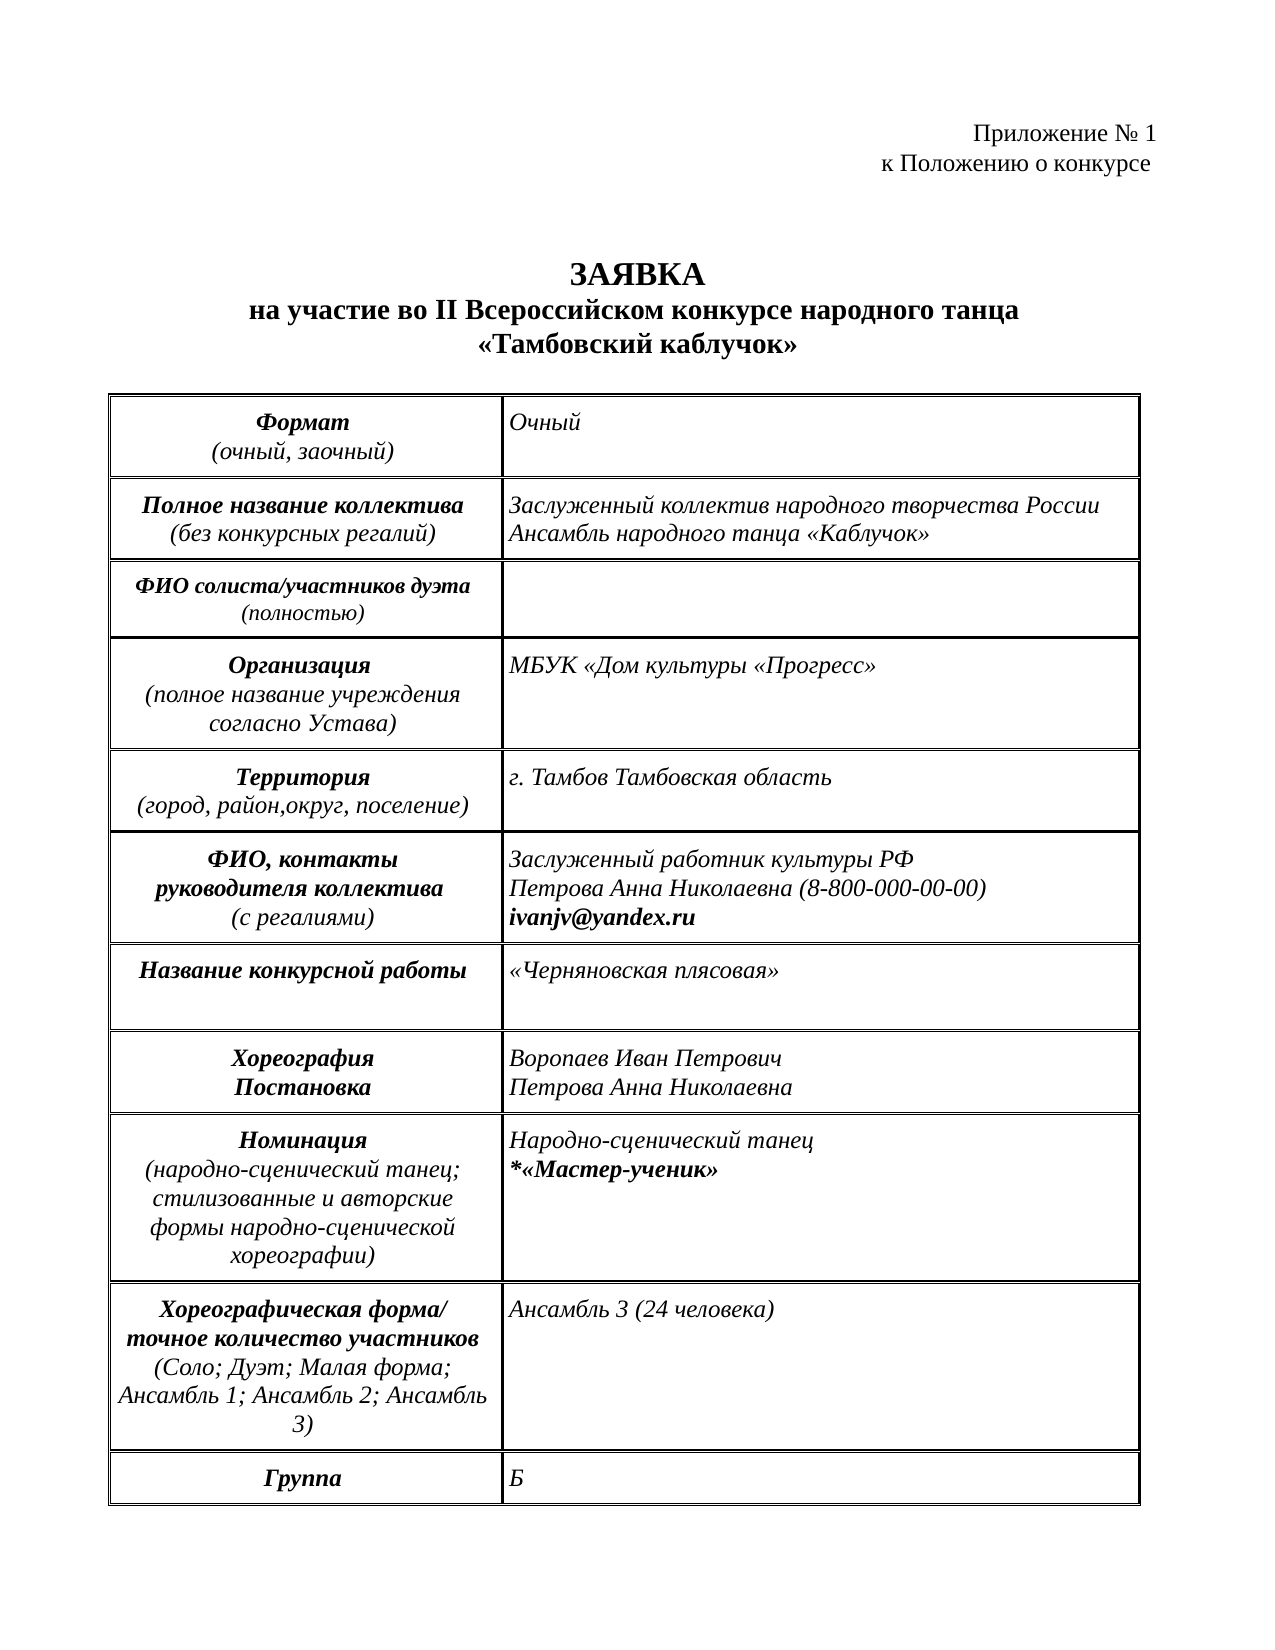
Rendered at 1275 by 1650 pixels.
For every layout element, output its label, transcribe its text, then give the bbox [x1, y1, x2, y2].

text «Тамбовский каблучок» [118, 326, 1157, 359]
table_cell Хореография Постановка [111, 1032, 501, 1111]
table_cell Заслуженный работник культуры РФ Петрова Анна Николаевна (8-800-000-00-00) ivanjv@yandex.ru [504, 833, 1138, 941]
table_cell «Черняновская плясовая» [504, 945, 1138, 1029]
table_cell Ансамбль 3 (24 человека) [504, 1284, 1138, 1449]
table_cell Номинация (народно-сценический танец; стилизованные и авторские формы народно-сценической хореографии) [111, 1115, 501, 1280]
table_cell Группа [111, 1453, 501, 1503]
text на участие во II Всероссийском конкурсе народного танца [118, 292, 1157, 326]
text ЗАЯВКА [118, 254, 1157, 292]
table_cell г. Тамбов Тамбовская область [504, 751, 1138, 830]
table_cell Полное название коллектива (без конкурсных регалий) [111, 479, 501, 558]
table_header Очный [504, 397, 1138, 476]
text Приложение № 1 [118, 118, 1157, 147]
table_cell Хореографическая форма/ точное количество участников (Соло; Дуэт; Малая форма; Ансамбль 1; Ансамбль 2; Ансамбль 3) [111, 1284, 501, 1449]
table_cell МБУК «Дом культуры «Прогресс» [504, 639, 1138, 747]
table_header Формат (очный, заочный) [111, 397, 501, 476]
table_cell [504, 562, 1138, 636]
table_cell Заслуженный коллектив народного творчества России Ансамбль народного танца «Каблучок» [504, 479, 1138, 558]
table_cell Организация (полное название учреждения согласно Устава) [111, 639, 501, 747]
table_cell Б [504, 1453, 1138, 1503]
text к Положению о конкурсе [193, 147, 1157, 177]
table_cell Народно-сценический танец *«Мастер-ученик» [504, 1115, 1138, 1280]
table_cell ФИО солиста/участников дуэта (полностью) [111, 562, 501, 636]
table_cell Название конкурсной работы [111, 945, 501, 1029]
table_cell Воропаев Иван Петрович Петрова Анна Николаевна [504, 1032, 1138, 1111]
table_cell ФИО, контакты руководителя коллектива (с регалиями) [111, 833, 501, 941]
table_cell Территория (город, район,округ, поселение) [111, 751, 501, 830]
